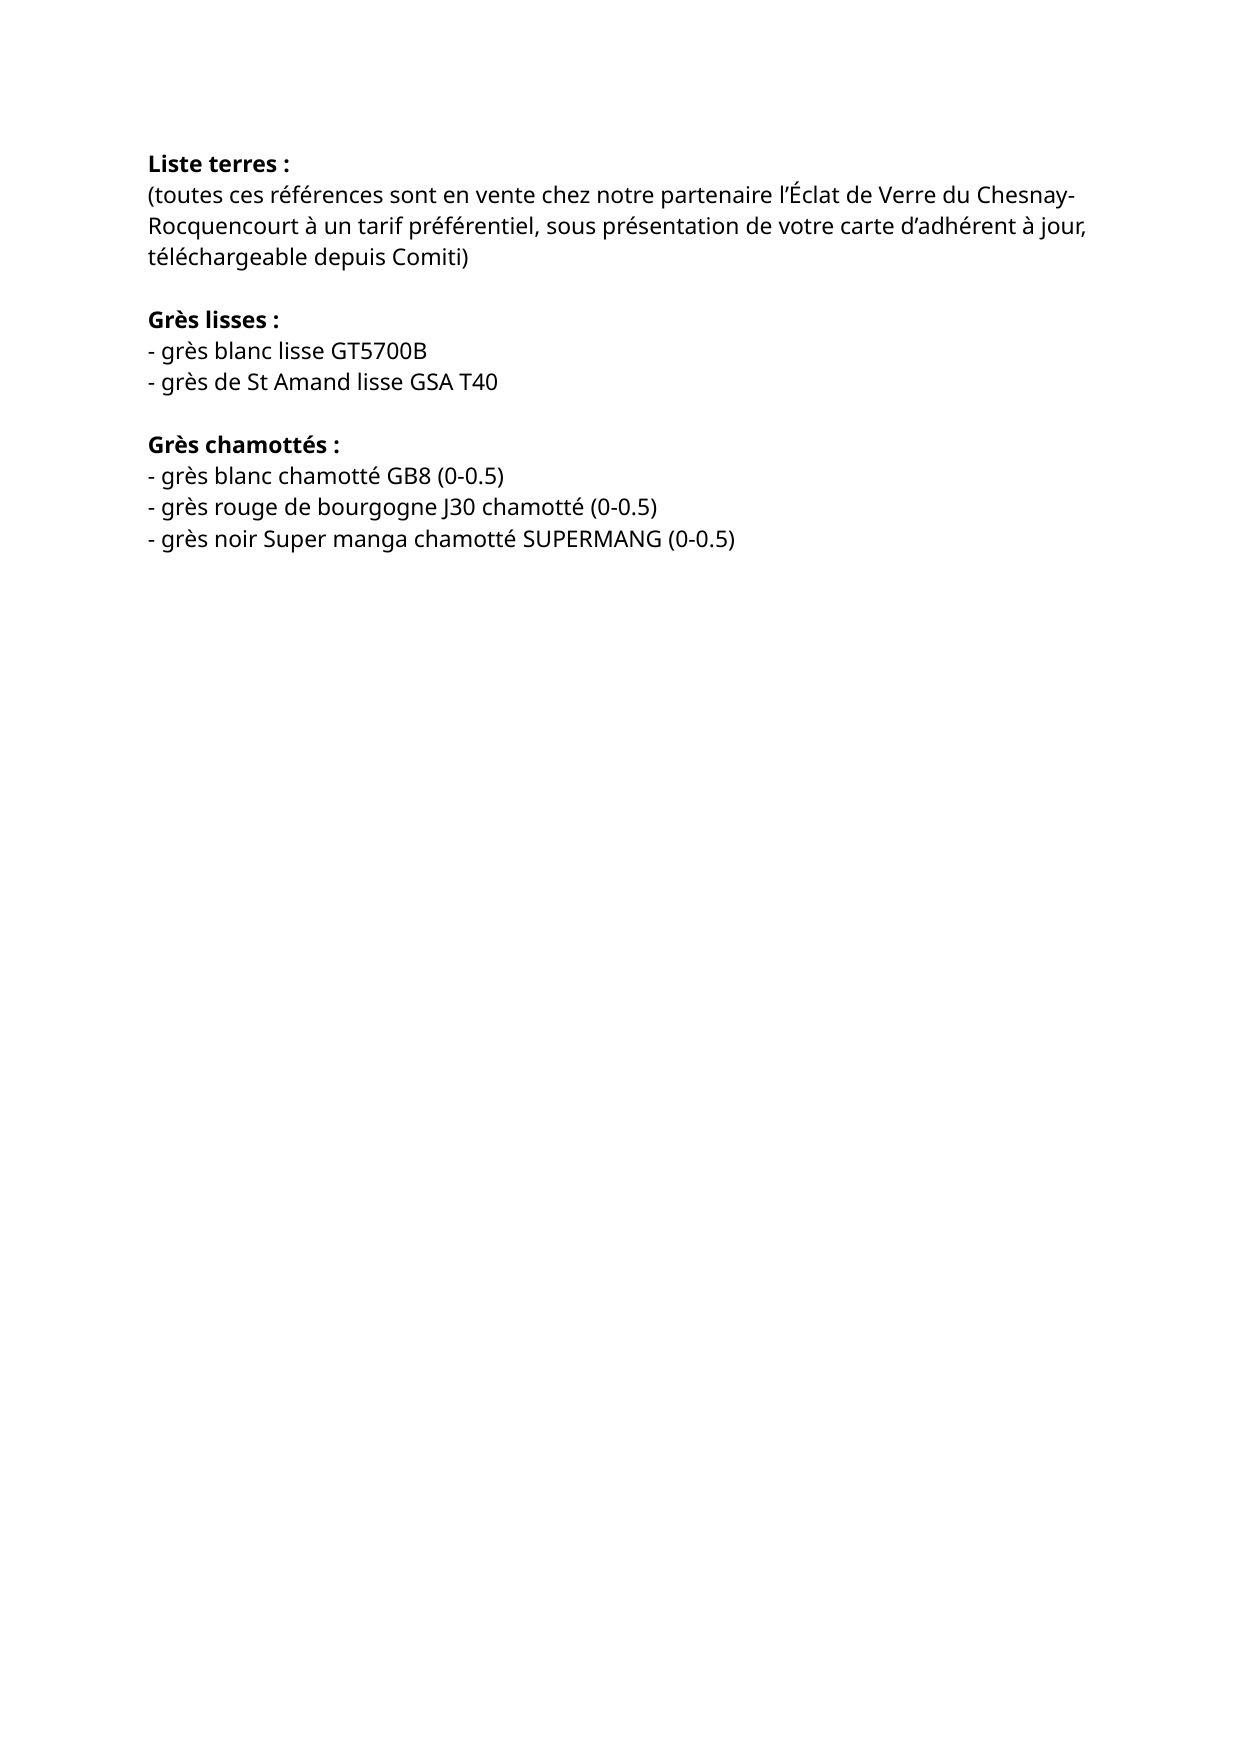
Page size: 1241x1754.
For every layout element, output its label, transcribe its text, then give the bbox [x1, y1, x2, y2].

text - grès de St Amand lisse GSA T40 [148, 366, 1093, 398]
text Grès chamottés : [148, 429, 1093, 460]
text - grès noir Super manga chamotté SUPERMANG (0-0.5) [148, 523, 1093, 554]
text Liste terres : (toutes ces références sont en vente chez notre partenaire l’Éclat de Verre du Chesnay-Rocquencourt à un tarif préférentiel, sous présentation de votre carte d’adhérent à jour, téléchargeable depuis Comiti) [148, 148, 1093, 273]
text - grès blanc lisse GT5700B [148, 335, 1093, 366]
text - grès blanc chamotté GB8 (0-0.5) [148, 460, 1093, 491]
text - grès rouge de bourgogne J30 chamotté (0-0.5) [148, 491, 1093, 523]
text Grès lisses : [148, 304, 1093, 335]
